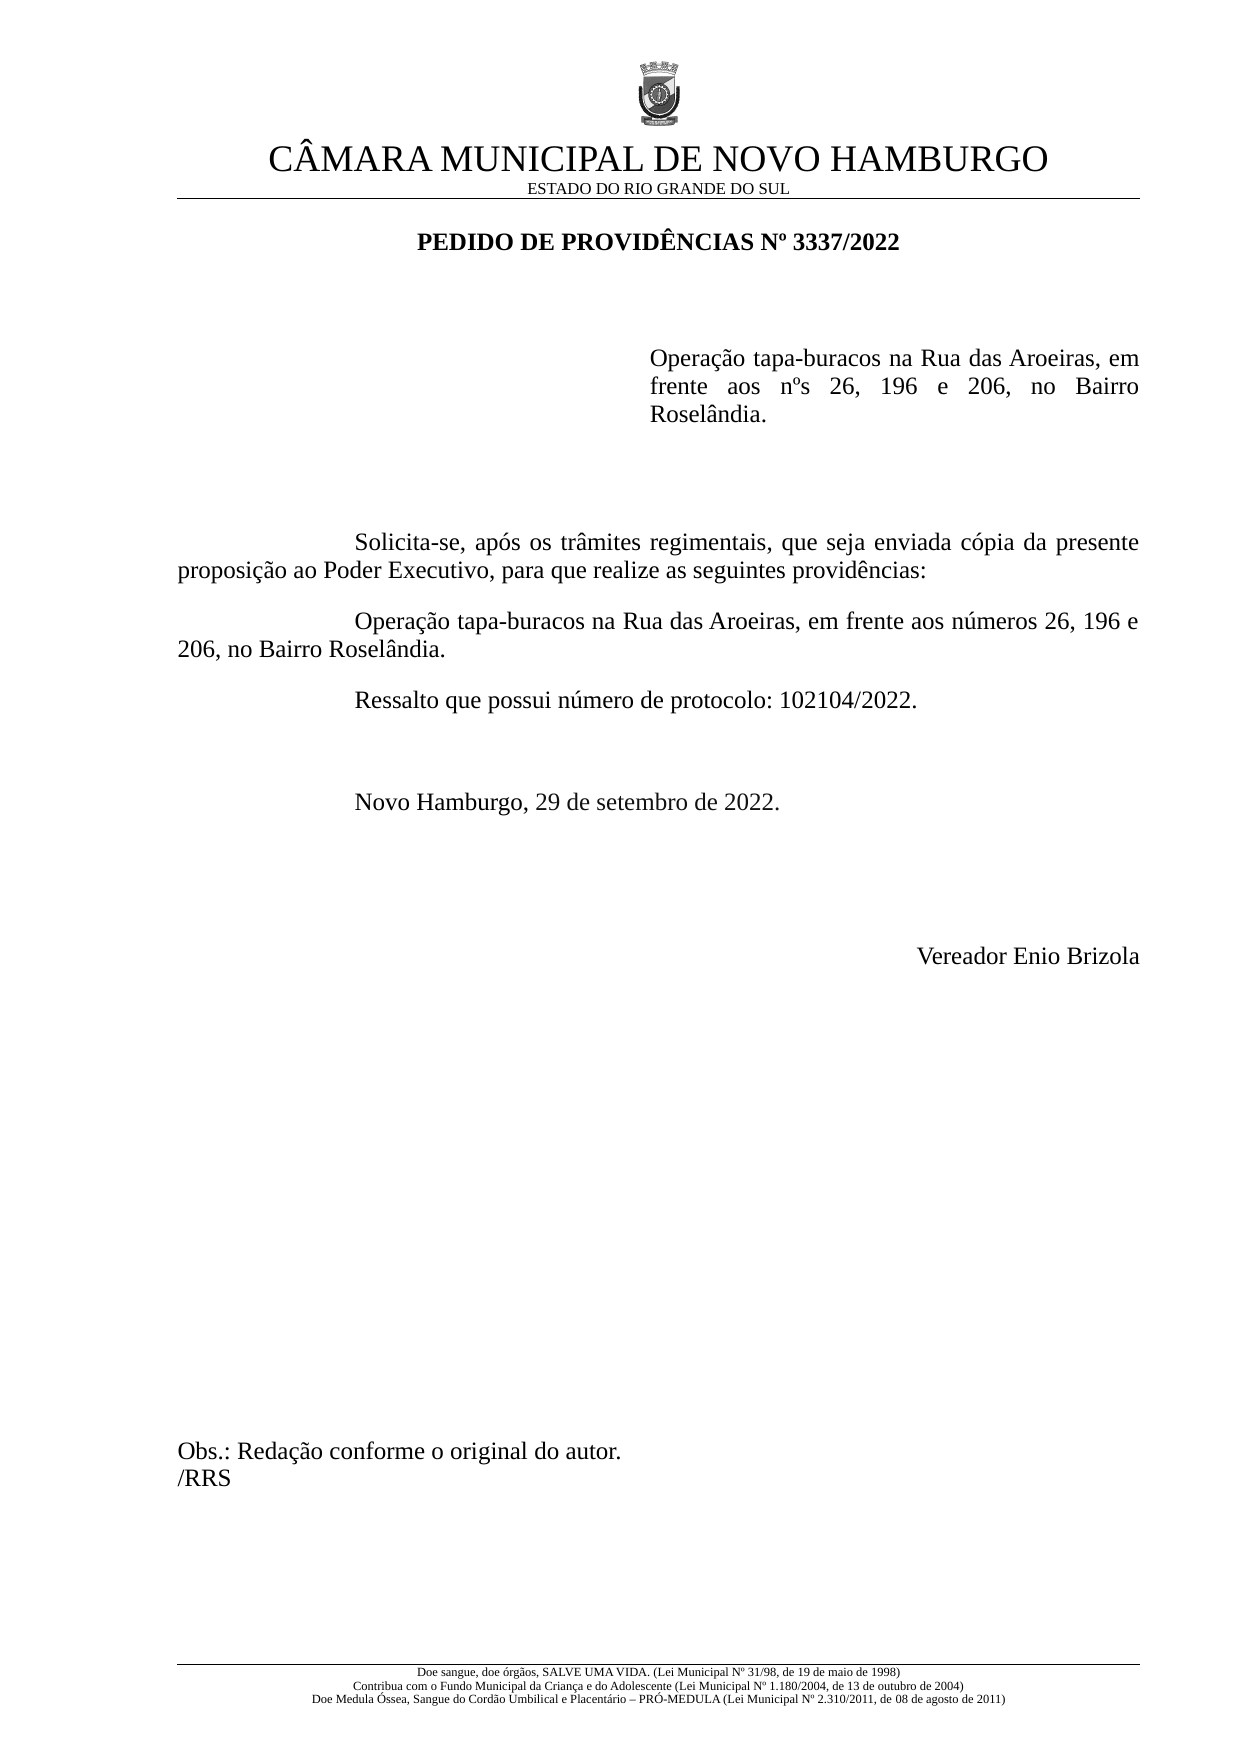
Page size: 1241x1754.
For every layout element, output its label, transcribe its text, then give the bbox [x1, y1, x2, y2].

text /RRS [177, 1464, 1140, 1492]
text Novo Hamburgo, 29 de setembro de 2022. [177, 788, 1140, 816]
text Solicita-se, após os trâmites regimentais, que seja enviada cópia da presente proposição ao Poder Executivo, para que realize as seguintes providências: [177, 528, 1140, 583]
text Obs.: Redação conforme o original do autor. [177, 1437, 1140, 1464]
text Operação tapa-buracos na Rua das Aroeiras, em frente aos números 26, 196 e 206, no Bairro Roselândia. [177, 607, 1140, 662]
text Vereador Enio Brizola [177, 942, 1140, 970]
text PEDIDO DE PROVIDÊNCIAS Nº 3337/2022 [177, 228, 1140, 256]
text Ressalto que possui número de protocolo: 102104/2022. [177, 686, 1140, 714]
text Operação tapa-buracos na Rua das Aroeiras, em frente aos nºs 26, 196 e 206, no Bairro Roselândia. [649, 344, 1140, 428]
